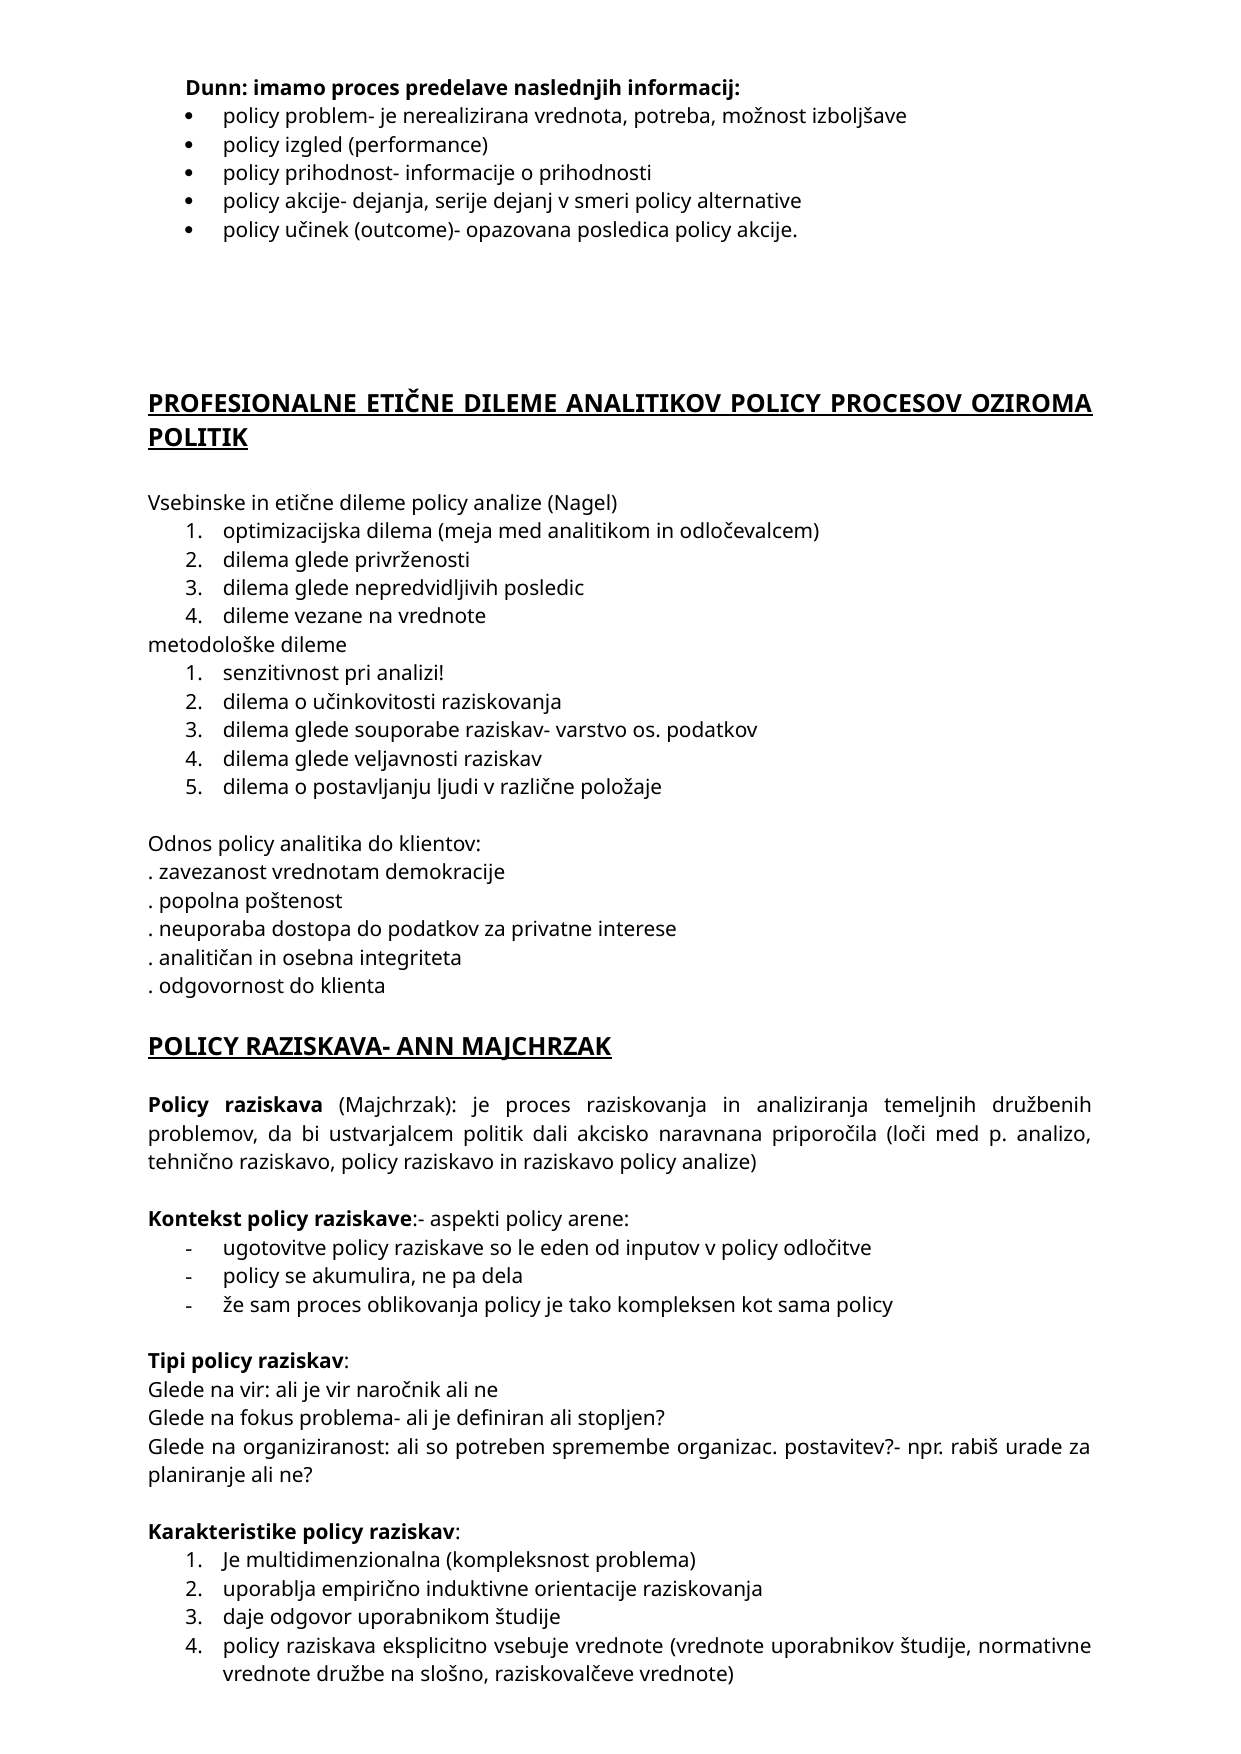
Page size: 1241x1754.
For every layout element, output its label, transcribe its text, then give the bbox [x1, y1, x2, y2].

text POLITIK [148, 416, 1093, 454]
list uporablja empirično induktivne orientacije raziskovanja [185, 1574, 1093, 1602]
text . popolna poštenost [148, 886, 1093, 914]
text Odnos policy analitika do klientov: [148, 829, 1093, 857]
text . analitičan in osebna integriteta [148, 943, 1093, 971]
text Tipi policy raziskav: [148, 1347, 1093, 1375]
text . neuporaba dostopa do podatkov za privatne interese [148, 914, 1093, 943]
list policy učinek (outcome)- opazovana posledica policy akcije. [185, 215, 1093, 243]
text Glede na organiziranost: ali so potreben spremembe organizac. postavitev?- npr. rabiš urade za planiranje ali ne? [148, 1432, 1093, 1489]
text Glede na vir: ali je vir naročnik ali ne [148, 1375, 1093, 1403]
text Vsebinske in etične dileme policy analize (Nagel) [148, 488, 1093, 516]
list ugotovitve policy raziskave so le eden od inputov v policy odločitve [185, 1233, 1093, 1261]
list dilema glede privrženosti [185, 545, 1093, 573]
list že sam proces oblikovanja policy je tako kompleksen kot sama policy [185, 1290, 1093, 1318]
list dilema o postavljanju ljudi v različne položaje [185, 772, 1093, 801]
list policy raziskava eksplicitno vsebuje vrednote (vrednote uporabnikov študije, normativne vrednote družbe na slošno, raziskovalčeve vrednote) [185, 1631, 1093, 1688]
list policy se akumulira, ne pa dela [185, 1261, 1093, 1290]
list policy izgled (performance) [185, 130, 1093, 158]
text Dunn: imamo proces predelave naslednjih informacij: [185, 73, 1093, 101]
text . zavezanost vrednotam demokracije [148, 857, 1093, 886]
list policy prihodnost- informacije o prihodnosti [185, 158, 1093, 187]
text POLICY RAZISKAVA- ANN MAJCHRZAK [148, 1028, 1093, 1062]
text Karakteristike policy raziskav: [148, 1517, 1093, 1546]
list policy problem- je nerealizirana vrednota, potreba, možnost izboljšave [185, 101, 1093, 130]
list Je multidimenzionalna (kompleksnost problema) [185, 1546, 1093, 1574]
list dilema glede souporabe raziskav- varstvo os. podatkov [185, 715, 1093, 744]
list dileme vezane na vrednote [185, 602, 1093, 630]
list dilema glede veljavnosti raziskav [185, 744, 1093, 772]
text Glede na fokus problema- ali je definiran ali stopljen? [148, 1403, 1093, 1432]
text . odgovornost do klienta [148, 971, 1093, 1000]
text PROFESIONALNE ETIČNE DILEME ANALITIKOV POLICY PROCESOV OZIROMA [148, 386, 1093, 414]
text metodološke dileme [148, 630, 1093, 658]
text Policy raziskava (Majchrzak): je proces raziskovanja in analiziranja temeljnih družbenih problemov, da bi ustvarjalcem politik dali akcisko naravnana priporočila (loči med p. analizo, tehnično raziskavo, policy raziskavo in raziskavo policy analize) [148, 1091, 1093, 1176]
text Kontekst policy raziskave:- aspekti policy arene: [148, 1204, 1093, 1233]
list optimizacijska dilema (meja med analitikom in odločevalcem) [185, 516, 1093, 545]
list policy akcije- dejanja, serije dejanj v smeri policy alternative [185, 187, 1093, 215]
list dilema glede nepredvidljivih posledic [185, 573, 1093, 602]
list senzitivnost pri analizi! [185, 658, 1093, 687]
list dilema o učinkovitosti raziskovanja [185, 687, 1093, 715]
list daje odgovor uporabnikom študije [185, 1602, 1093, 1631]
